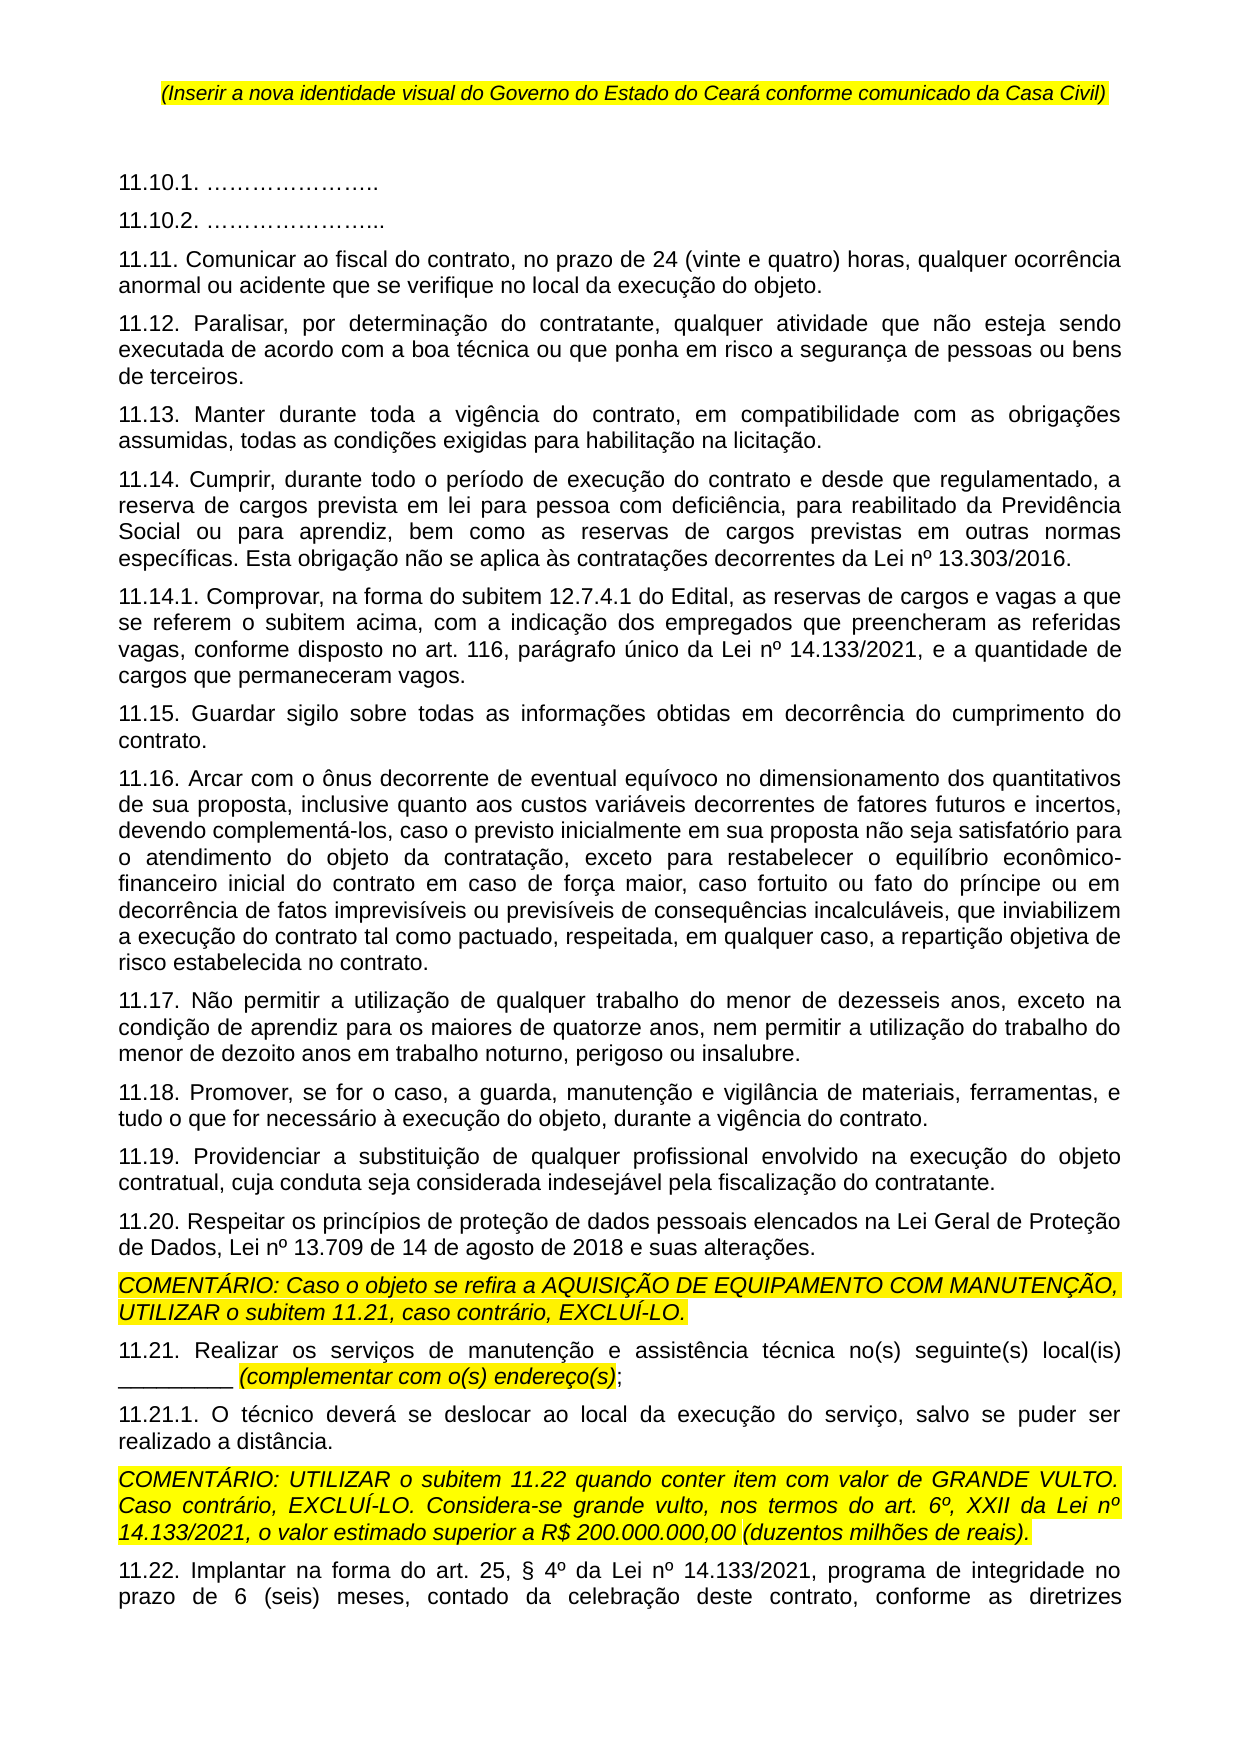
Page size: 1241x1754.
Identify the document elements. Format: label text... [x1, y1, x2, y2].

text 11.10.2. …………………... [118, 207, 1122, 234]
text COMENTÁRIO: Caso o objeto se refira a AQUISIÇÃO DE EQUIPAMENTO COM MANUTENÇÃO, UTILIZAR o subitem 11.21, caso contrário, EXCLUÍ-LO. [118, 1272, 1122, 1325]
text 11.17. Não permitir a utilização de qualquer trabalho do menor de dezesseis anos, exceto na condição de aprendiz para os maiores de quatorze anos, nem permitir a utilização do trabalho do menor de dezoito anos em trabalho noturno, perigoso ou insalubre. [118, 987, 1122, 1067]
text 11.12. Paralisar, por determinação do contratante, qualquer atividade que não esteja sendo executada de acordo com a boa técnica ou que ponha em risco a segurança de pessoas ou bens de terceiros. [118, 310, 1122, 389]
text 11.11. Comunicar ao fiscal do contrato, no prazo de 24 (vinte e quatro) horas, qualquer ocorrência anormal ou acidente que se verifique no local da execução do objeto. [118, 246, 1122, 298]
text COMENTÁRIO: UTILIZAR o subitem 11.22 quando conter item com valor de GRANDE VULTO. Caso contrário, EXCLUÍ-LO. Considera-se grande vulto, nos termos do art. 6º, XXII da Lei nº 14.133/2021, o valor estimado superior a R$ 200.000.000,00 (duzentos milhões de reais). [118, 1466, 1122, 1545]
text 11.20. Respeitar os princípios de proteção de dados pessoais elencados na Lei Geral de Proteção de Dados, Lei nº 13.709 de 14 de agosto de 2018 e suas alterações. [118, 1208, 1122, 1260]
text 11.22. Implantar na forma do art. 25, § 4º da Lei nº 14.133/2021, programa de integridade no prazo de 6 (seis) meses, contado da celebração deste contrato, conforme as diretrizes [118, 1557, 1122, 1609]
text 11.19. Providenciar a substituição de qualquer profissional envolvido na execução do objeto contratual, cuja conduta seja considerada indesejável pela fiscalização do contratante. [118, 1143, 1122, 1196]
text 11.14. Cumprir, durante todo o período de execução do contrato e desde que regulamentado, a reserva de cargos prevista em lei para pessoa com deficiência, para reabilitado da Previdência Social ou para aprendiz, bem como as reservas de cargos previstas em outras normas específicas. Esta obrigação não se aplica às contratações decorrentes da Lei nº 13.303/2016. [118, 466, 1122, 571]
text 11.18. Promover, se for o caso, a guarda, manutenção e vigilância de materiais, ferramentas, e tudo o que for necessário à execução do objeto, durante a vigência do contrato. [118, 1078, 1122, 1131]
text 11.13. Manter durante toda a vigência do contrato, em compatibilidade com as obrigações assumidas, todas as condições exigidas para habilitação na licitação. [118, 401, 1122, 454]
text 11.16. Arcar com o ônus decorrente de eventual equívoco no dimensionamento dos quantitativos de sua proposta, inclusive quanto aos custos variáveis decorrentes de fatores futuros e incertos, devendo complementá-los, caso o previsto inicialmente em sua proposta não seja satisfatório para o atendimento do objeto da contratação, exceto para restabelecer o equilíbrio econômico-financeiro inicial do contrato em caso de força maior, caso fortuito ou fato do príncipe ou em decorrência de fatos imprevisíveis ou previsíveis de consequências incalculáveis, que inviabilizem a execução do contrato tal como pactuado, respeitada, em qualquer caso, a repartição objetiva de risco estabelecida no contrato. [118, 765, 1122, 976]
text 11.10.1. ………………….. [118, 169, 1122, 195]
text 11.21.1. O técnico deverá se deslocar ao local da execução do serviço, salvo se puder ser realizado a distância. [118, 1401, 1122, 1454]
text 11.15. Guardar sigilo sobre todas as informações obtidas em decorrência do cumprimento do contrato. [118, 700, 1122, 753]
text 11.21. Realizar os serviços de manutenção e assistência técnica no(s) seguinte(s) local(is) _________ (complementar com o(s) endereço(s); [118, 1337, 1122, 1389]
text 11.14.1. Comprovar, na forma do subitem 12.7.4.1 do Edital, as reservas de cargos e vagas a que se referem o subitem acima, com a indicação dos empregados que preencheram as referidas vagas, conforme disposto no art. 116, parágrafo único da Lei nº 14.133/2021, e a quantidade de cargos que permaneceram vagos. [118, 583, 1122, 688]
